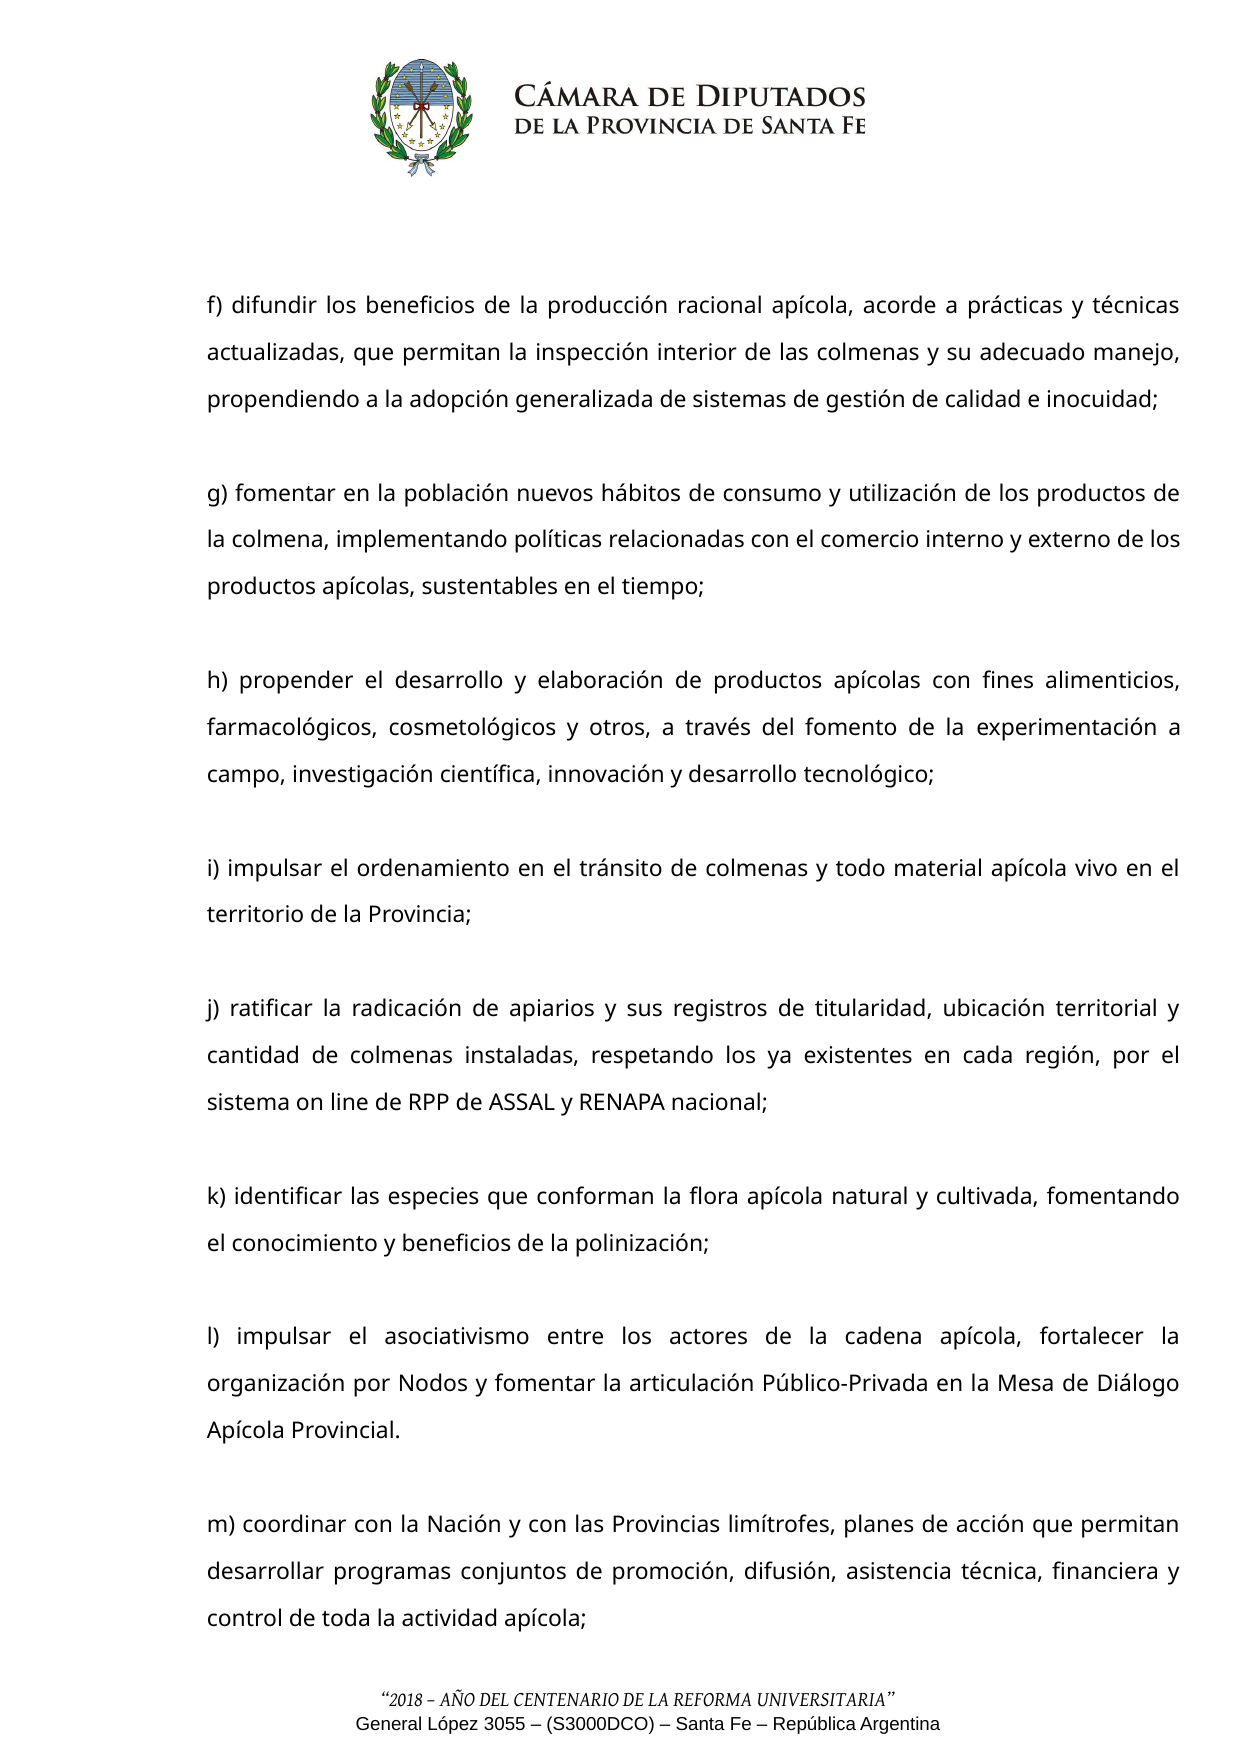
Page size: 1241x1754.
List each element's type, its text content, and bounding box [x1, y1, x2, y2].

text m) coordinar con la Nación y con las Provincias limítrofes, planes de acción que permitan desarrollar programas conjuntos de promoción, difusión, asistencia técnica, financiera y control de toda la actividad apícola; [207, 1508, 1181, 1633]
text h) propender el desarrollo y elaboración de productos apícolas con fines alimenticios, farmacológicos, cosmetológicos y otros, a través del fomento de la experimentación a campo, investigación científica, innovación y desarrollo tecnológico; [207, 664, 1181, 789]
text i) impulsar el ordenamiento en el tránsito de colmenas y todo material apícola vivo en el territorio de la Provincia; [207, 852, 1181, 930]
text g) fomentar en la población nuevos hábitos de consumo y utilización de los productos de la colmena, implementando políticas relacionadas con el comercio interno y externo de los productos apícolas, sustentables en el tiempo; [207, 477, 1181, 602]
text l) impulsar el asociativismo entre los actores de la cadena apícola, fortalecer la organización por Nodos y fomentar la articulación Público-Privada en la Mesa de Diálogo Apícola Provincial. [207, 1320, 1181, 1445]
text k) identificar las especies que conforman la flora apícola natural y cultivada, fomentando el conocimiento y beneficios de la polinización; [207, 1180, 1181, 1258]
text f) difundir los beneficios de la producción racional apícola, acorde a prácticas y técnicas actualizadas, que permitan la inspección interior de las colmenas y su adecuado manejo, propendiendo a la adopción generalizada de sistemas de gestión de calidad e inocuidad; [207, 289, 1181, 414]
picture [370, 59, 866, 181]
text j) ratificar la radicación de apiarios y sus registros de titularidad, ubicación territorial y cantidad de colmenas instaladas, respetando los ya existentes en cada región, por el sistema on line de RPP de ASSAL y RENAPA nacional; [207, 992, 1181, 1117]
